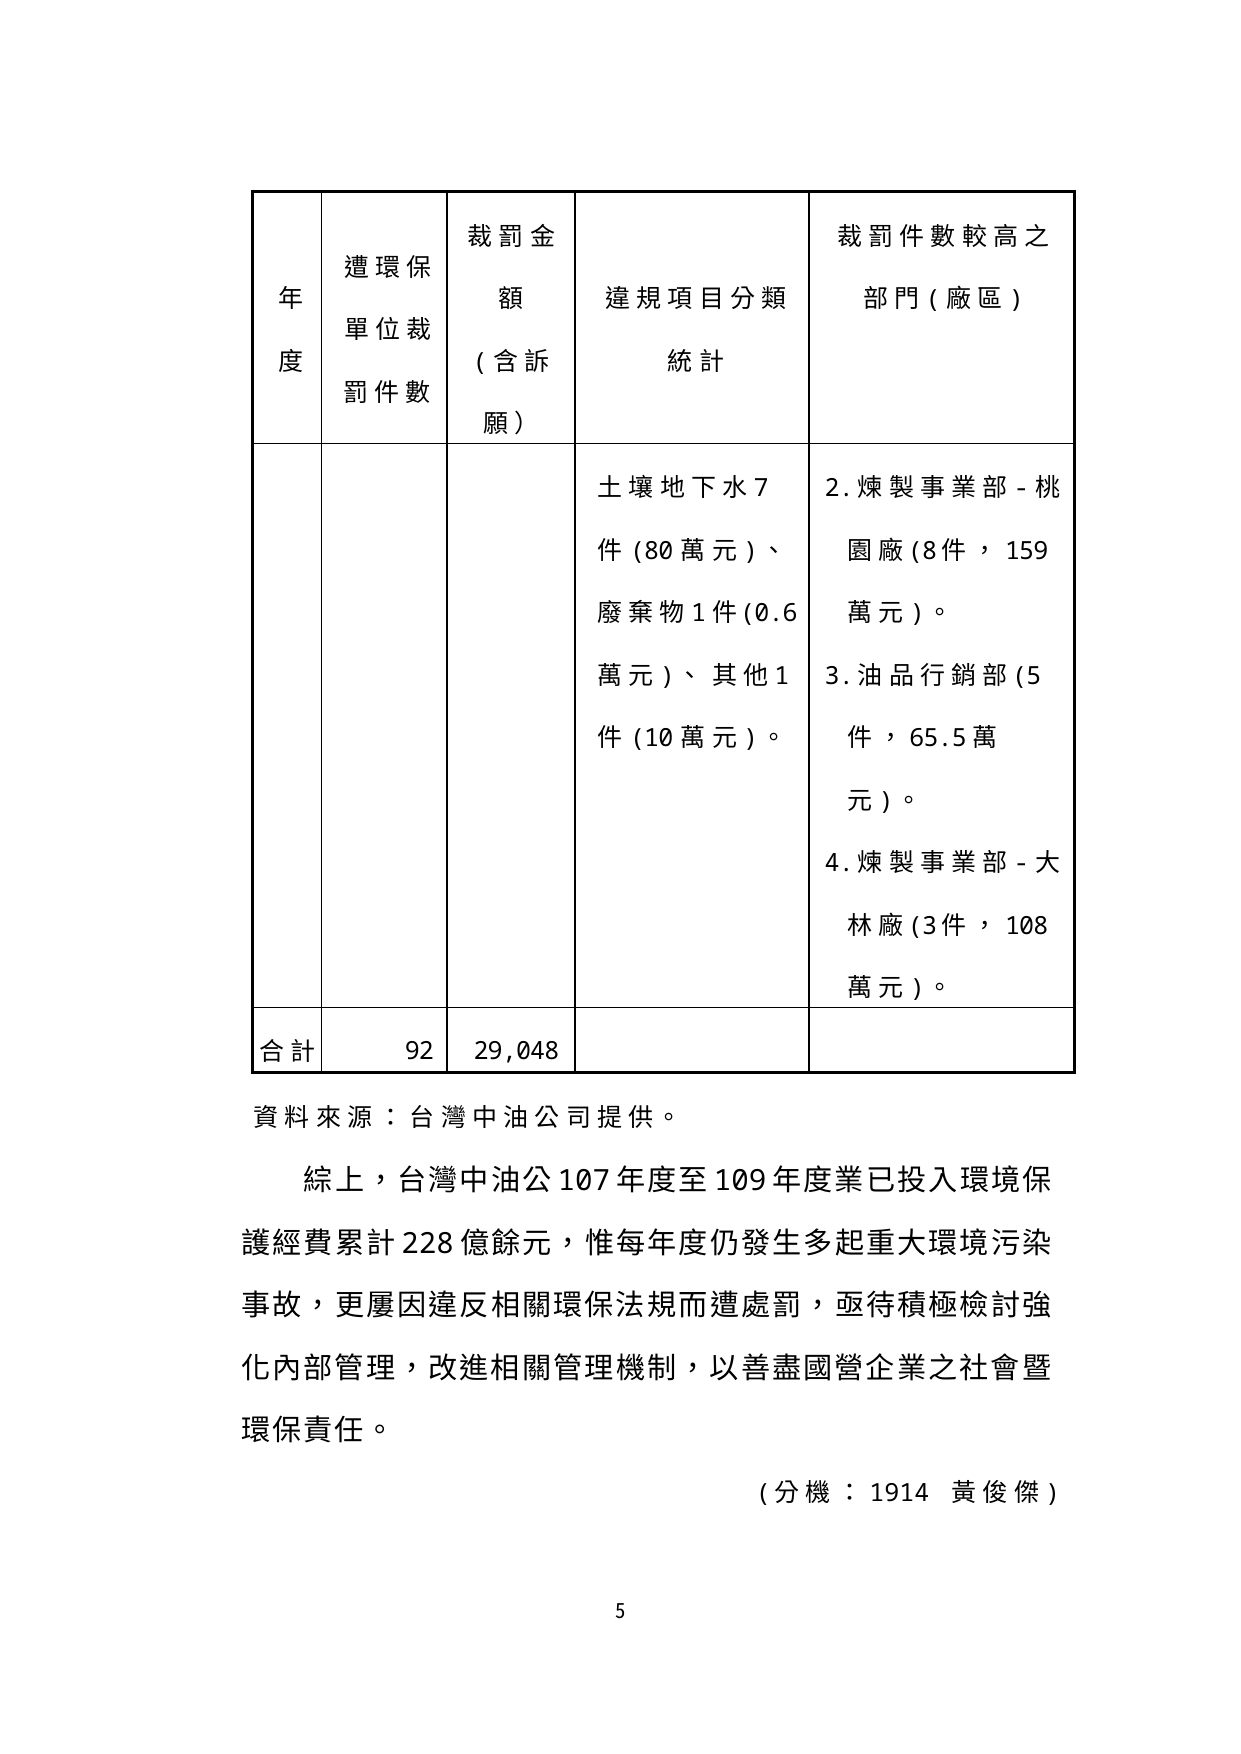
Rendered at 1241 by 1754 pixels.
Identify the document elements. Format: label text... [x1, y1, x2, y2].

text 綜上，台灣中油公107年度至109年度業已投入環境保護經費累計228億餘元，惟每年度仍發生多起重大環境污染事故，更屢因違反相關環保法規而遭處罰，亟待積極檢討強化內部管理，改進相關管理機制，以善盡國營企業之社會暨環保責任。 [236, 1136, 1063, 1449]
table_cell [810, 1008, 1073, 1071]
text 資料來源：台灣中油公司提供。 [241, 1074, 1063, 1136]
table_cell 92 [322, 1008, 446, 1071]
table_header 裁罰金額 (含訴願） [448, 193, 574, 443]
table_cell [322, 444, 446, 1007]
table_header 違規項目分類統計 [576, 193, 808, 443]
table_cell 29,048 [448, 1008, 574, 1071]
table_cell [448, 444, 574, 1007]
table_cell 土壤地下水7件(80萬元)、廢棄物1件(0.6萬元)、其他1件(10萬元)。 [576, 444, 808, 1007]
table_cell 2.煉製事業部-桃園廠(8件，159萬元)。 3.油品行銷部(5件，65.5萬元)。 4.煉製事業部-大林廠(3件，108萬元)。 [810, 444, 1073, 1007]
table_header 年度 [254, 193, 321, 443]
table_cell 109 [254, 444, 321, 1007]
table_cell 合計 [254, 1008, 321, 1071]
table_header 遭環保單位裁罰件數 [322, 193, 446, 443]
table_header 裁罰件數較高之部門(廠區) [810, 193, 1073, 443]
text (分機：1914 黃俊傑) [177, 1449, 1063, 1511]
table_cell [576, 1008, 808, 1071]
